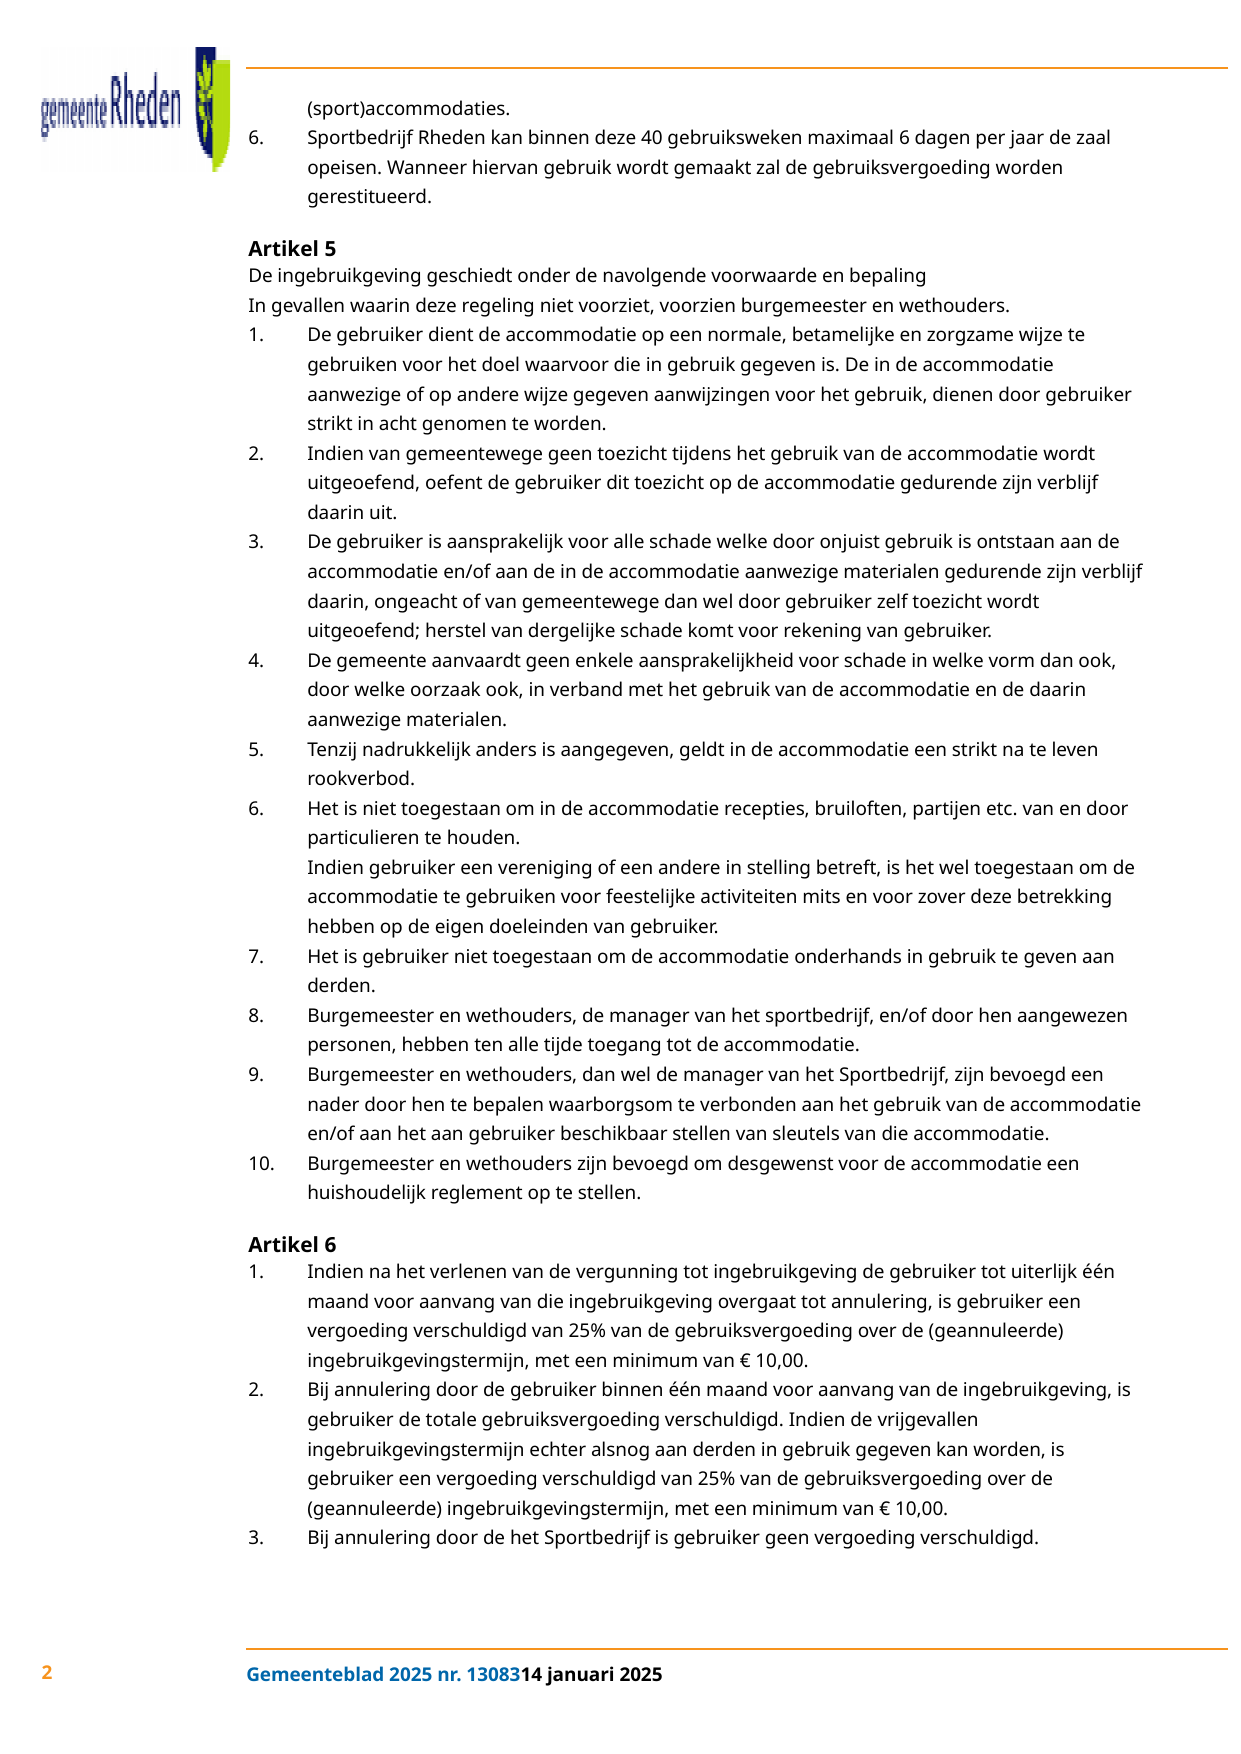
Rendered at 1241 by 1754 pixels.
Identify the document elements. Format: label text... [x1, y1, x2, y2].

list Het is niet toegestaan om in de accommodatie recepties, bruiloften, partijen etc. van en door particulieren te houden. [248, 795, 1152, 850]
list De gemeente aanvaardt geen enkele aansprakelijkheid voor schade in welke vorm dan ook, door welke oorzaak ook, in verband met het gebruik van de accommodatie en de daarin aanwezige materialen. [248, 647, 1152, 732]
text De ingebruikgeving geschiedt onder de navolgende voorwaarde en bepaling [248, 262, 1152, 288]
list Bij annulering door de het Sportbedrijf is gebruiker geen vergoeding verschuldigd. [248, 1524, 1152, 1550]
list Het is gebruiker niet toegestaan om de accommodatie onderhands in gebruik te geven aan derden. [248, 943, 1152, 998]
list Tenzij nadrukkelijk anders is aangegeven, geldt in de accommodatie een strikt na te leven rookverbod. [248, 736, 1152, 791]
list Sportbedrijf Rheden kan binnen deze 40 gebruiksweken maximaal 6 dagen per jaar de zaal opeisen. Wanneer hiervan gebruik wordt gemaakt zal de gebruiksvergoeding worden gerestitueerd. [248, 124, 1152, 209]
list De gebruiker dient de accommodatie op een normale, betamelijke en zorgzame wijze te gebruiken voor het doel waarvoor die in gebruik gegeven is. De in de accommodatie aanwezige of op andere wijze gegeven aanwijzingen voor het gebruik, dienen door gebruiker strikt in acht genomen te worden. [248, 322, 1152, 436]
list Burgemeester en wethouders zijn bevoegd om desgewenst voor de accommodatie een huishoudelijk reglement op te stellen. [248, 1150, 1152, 1205]
list Bij annulering door de gebruiker binnen één maand voor aanvang van de ingebruikgeving, is gebruiker de totale gebruiksvergoeding verschuldigd. Indien de vrijgevallen ingebruikgevingstermijn echter alsnog aan derden in gebruik gegeven kan worden, is gebruiker een vergoeding verschuldigd van 25% van de gebruiksvergoeding over de (geannuleerde) ingebruikgevingstermijn, met een minimum van € 10,00. [248, 1377, 1152, 1521]
picture [41, 47, 231, 172]
list (sport)accommodaties. [248, 95, 1152, 121]
list Indien na het verlenen van de vergunning tot ingebruikgeving de gebruiker tot uiterlijk één maand voor aanvang van die ingebruikgeving overgaat tot annulering, is gebruiker een vergoeding verschuldigd van 25% van de gebruiksvergoeding over de (geannuleerde) ingebruikgevingstermijn, met een minimum van € 10,00. [248, 1258, 1152, 1373]
text Artikel 5 [248, 234, 1152, 262]
list Burgemeester en wethouders, dan wel de manager van het Sportbedrijf, zijn bevoegd een nader door hen te bepalen waarborgsom te verbonden aan het gebruik van de accommodatie en/of aan het aan gebruiker beschikbaar stellen van sleutels van die accommodatie. [248, 1061, 1152, 1146]
list Burgemeester en wethouders, de manager van het sportbedrijf, en/of door hen aangewezen personen, hebben ten alle tijde toegang tot de accommodatie. [248, 1002, 1152, 1057]
list Indien gebruiker een vereniging of een andere in stelling betreft, is het wel toegestaan om de accommodatie te gebruiken voor feestelijke activiteiten mits en voor zover deze betrekking hebben op de eigen doeleinden van gebruiker. [248, 854, 1152, 939]
text Artikel 6 [248, 1230, 1152, 1258]
text In gevallen waarin deze regeling niet voorziet, voorzien burgemeester en wethouders. [248, 292, 1152, 318]
list Indien van gemeentewege geen toezicht tijdens het gebruik van de accommodatie wordt uitgeoefend, oefent de gebruiker dit toezicht op de accommodatie gedurende zijn verblijf daarin uit. [248, 440, 1152, 525]
list De gebruiker is aansprakelijk voor alle schade welke door onjuist gebruik is ontstaan aan de accommodatie en/of aan de in de accommodatie aanwezige materialen gedurende zijn verblijf daarin, ongeacht of van gemeentewege dan wel door gebruiker zelf toezicht wordt uitgeoefend; herstel van dergelijke schade komt voor rekening van gebruiker. [248, 529, 1152, 643]
